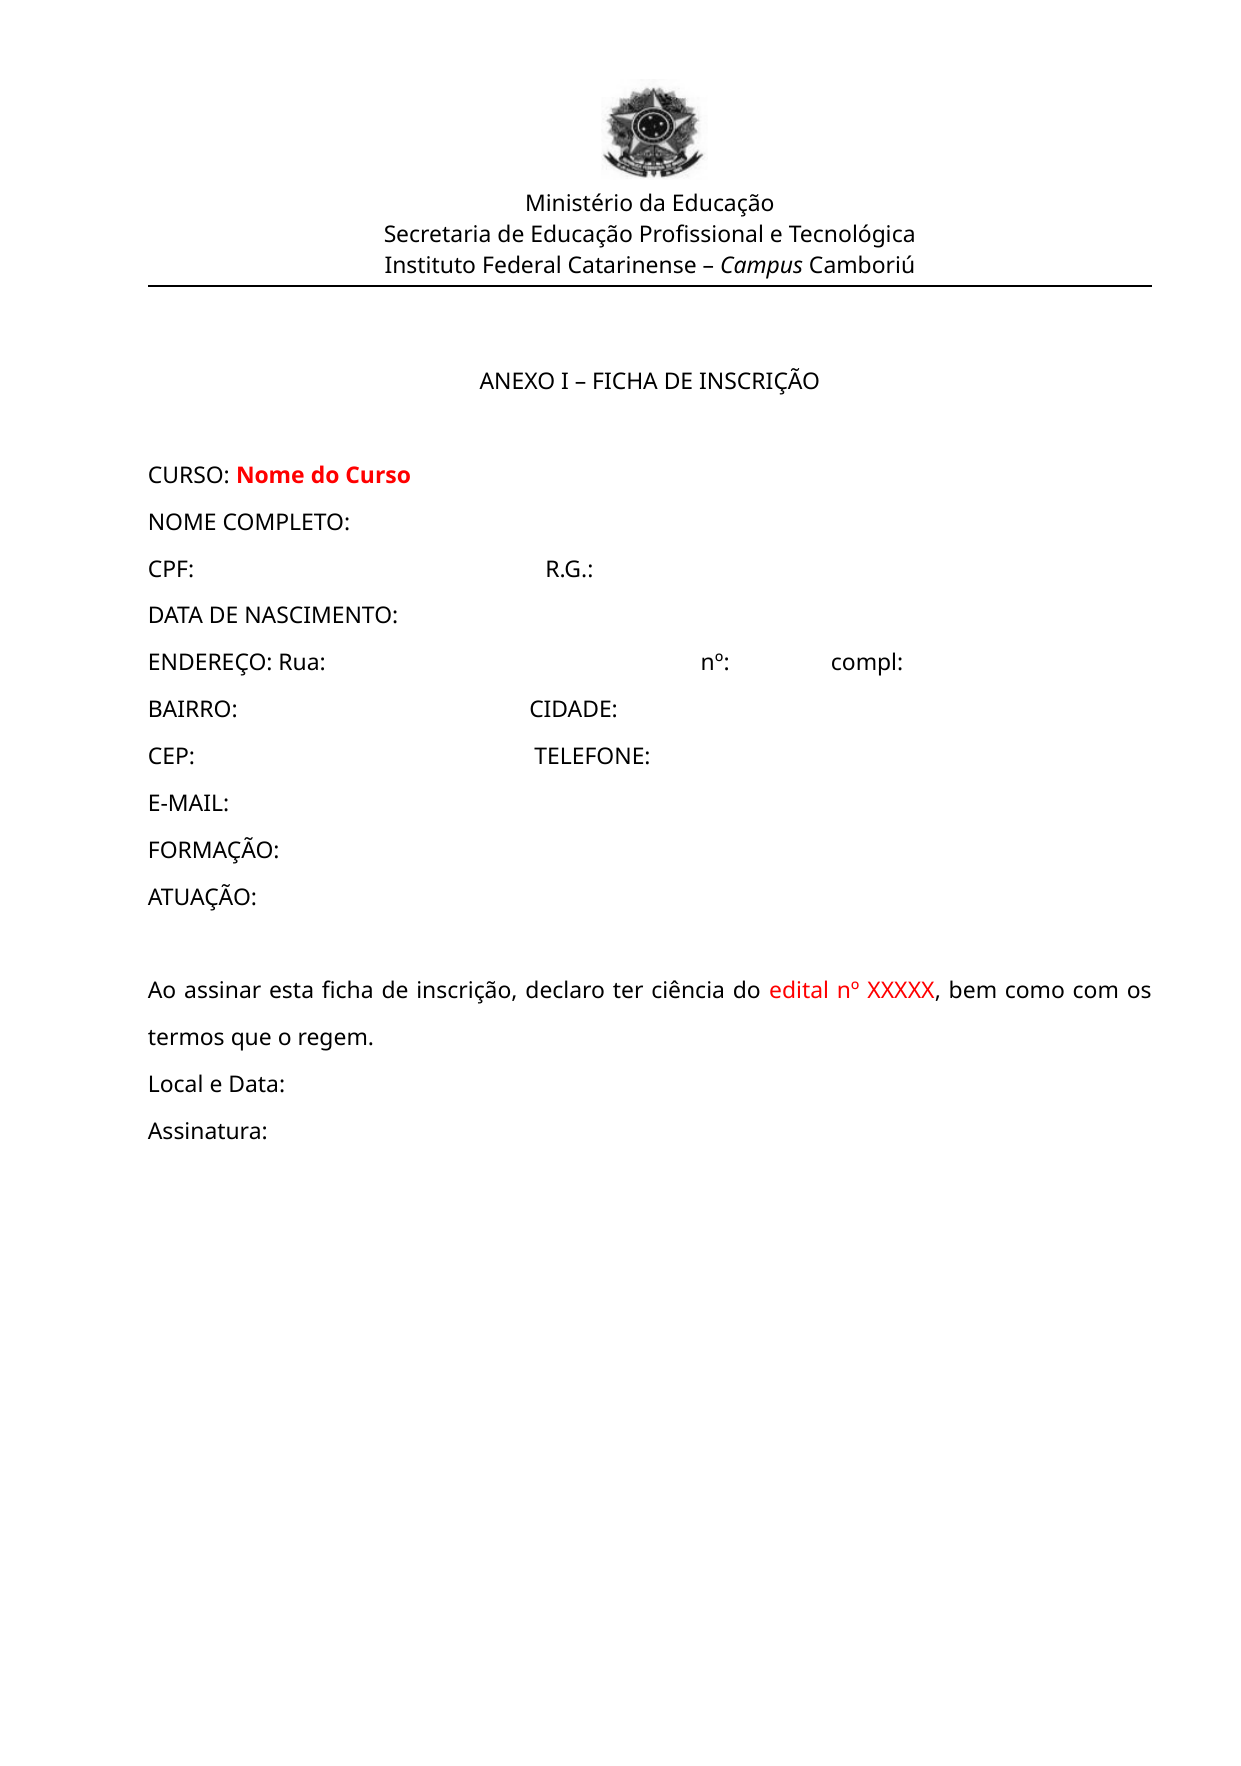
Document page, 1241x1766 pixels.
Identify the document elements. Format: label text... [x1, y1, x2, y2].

text BAIRRO: CIDADE: [148, 693, 1152, 724]
text Assinatura: [148, 1115, 1152, 1146]
text CURSO: Nome do Curso [148, 459, 1152, 490]
text Local e Data: [148, 1068, 1152, 1099]
text FORMAÇÃO: [148, 834, 1152, 865]
text E-MAIL: [148, 787, 1152, 818]
text ANEXO I – FICHA DE INSCRIÇÃO [148, 365, 1152, 396]
text DATA DE NASCIMENTO: [148, 599, 1152, 631]
text ATUAÇÃO: [148, 881, 1152, 912]
text CPF: R.G.: [148, 553, 1152, 584]
text ENDEREÇO: Rua: nº: compl: [148, 646, 1152, 678]
text Ao assinar esta ficha de inscrição, declaro ter ciência do edital nº XXXXX, bem como com os termos que o regem. [148, 974, 1152, 1053]
text NOME COMPLETO: [148, 506, 1152, 537]
text CEP: TELEFONE: [148, 740, 1152, 771]
